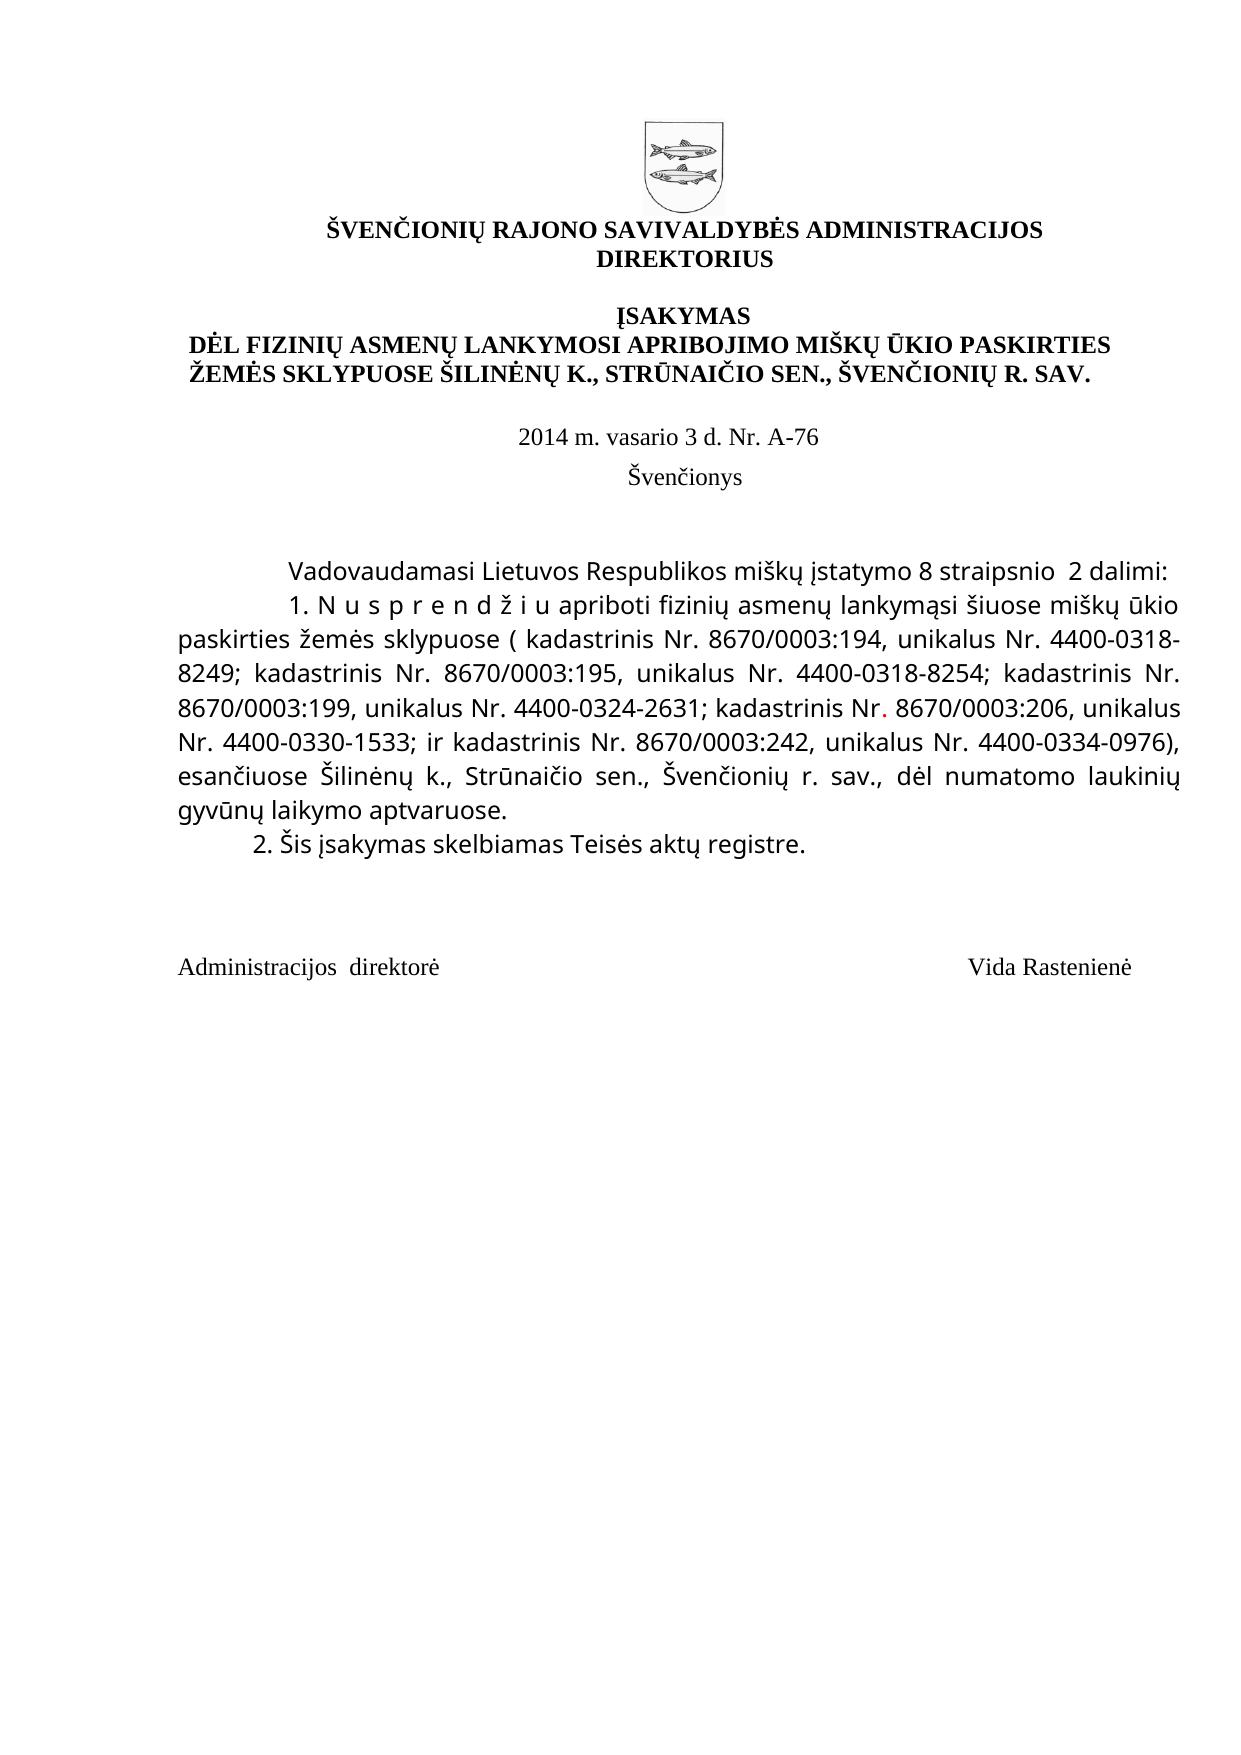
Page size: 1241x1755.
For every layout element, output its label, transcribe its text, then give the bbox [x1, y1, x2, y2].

table_header [726, 118, 735, 215]
table_cell Švenčionys [177, 463, 1192, 491]
table_cell DĖL FIZINIŲ ASMENŲ LANKYMOSI APRIBOJIMO MIŠKŲ ŪKIO PASKIRTIES ŽEMĖS SKLYPUOSE ŠILINĖNŲ K., STRŪNAIČIO SEN., ŠVENČIONIŲ R. SAV. [177, 330, 1192, 422]
text Vadovaudamasi Lietuvos Respublikos miškų įstatymo 8 straipsnio 2 dalimi: [177, 554, 1181, 588]
table_cell [177, 301, 469, 330]
table_cell [469, 301, 498, 330]
table_cell ĮSAKYMAS [499, 301, 868, 330]
table_cell [177, 273, 1192, 301]
table_header [735, 118, 1192, 215]
table_cell ŠVENČIONIŲ RAJONO SAVIVALDYBĖS ADMINISTRACIJOS DIREKTORIUS [177, 215, 1192, 273]
table_header [177, 118, 631, 215]
table_header Administracijos direktorė [166, 952, 679, 981]
table_header Vida Rastenienė [679, 952, 1192, 981]
table_header [631, 118, 642, 215]
text 1. N u s p r e n d ž i u apriboti fizinių asmenų lankymąsi šiuose miškų ūkio paskirties žemės sklypuose ( kadastrinis Nr. 8670/0003:194, unikalus Nr. 4400-0318-8249; kadastrinis Nr. 8670/0003:195, unikalus Nr. 4400-0318-8254; kadastrinis Nr. 8670/0003:199, unikalus Nr. 4400-0324-2631; kadastrinis Nr. 8670/0003:206, unikalus Nr. 4400-0330-1533; ir kadastrinis Nr. 8670/0003:242, unikalus Nr. 4400-0334-0976), esančiuose Šilinėnų k., Strūnaičio sen., Švenčionių r. sav., dėl numatomo laukinių gyvūnų laikymo aptvaruose. [177, 588, 1181, 826]
table_cell [897, 301, 1192, 330]
table_cell 2014 m. vasario 3 d. Nr. A-76 [410, 422, 927, 462]
table_cell [868, 301, 897, 330]
table_cell [927, 422, 1192, 462]
text 2. Šis įsakymas skelbiamas Teisės aktų registre. [177, 826, 1181, 861]
table_cell [177, 422, 410, 462]
